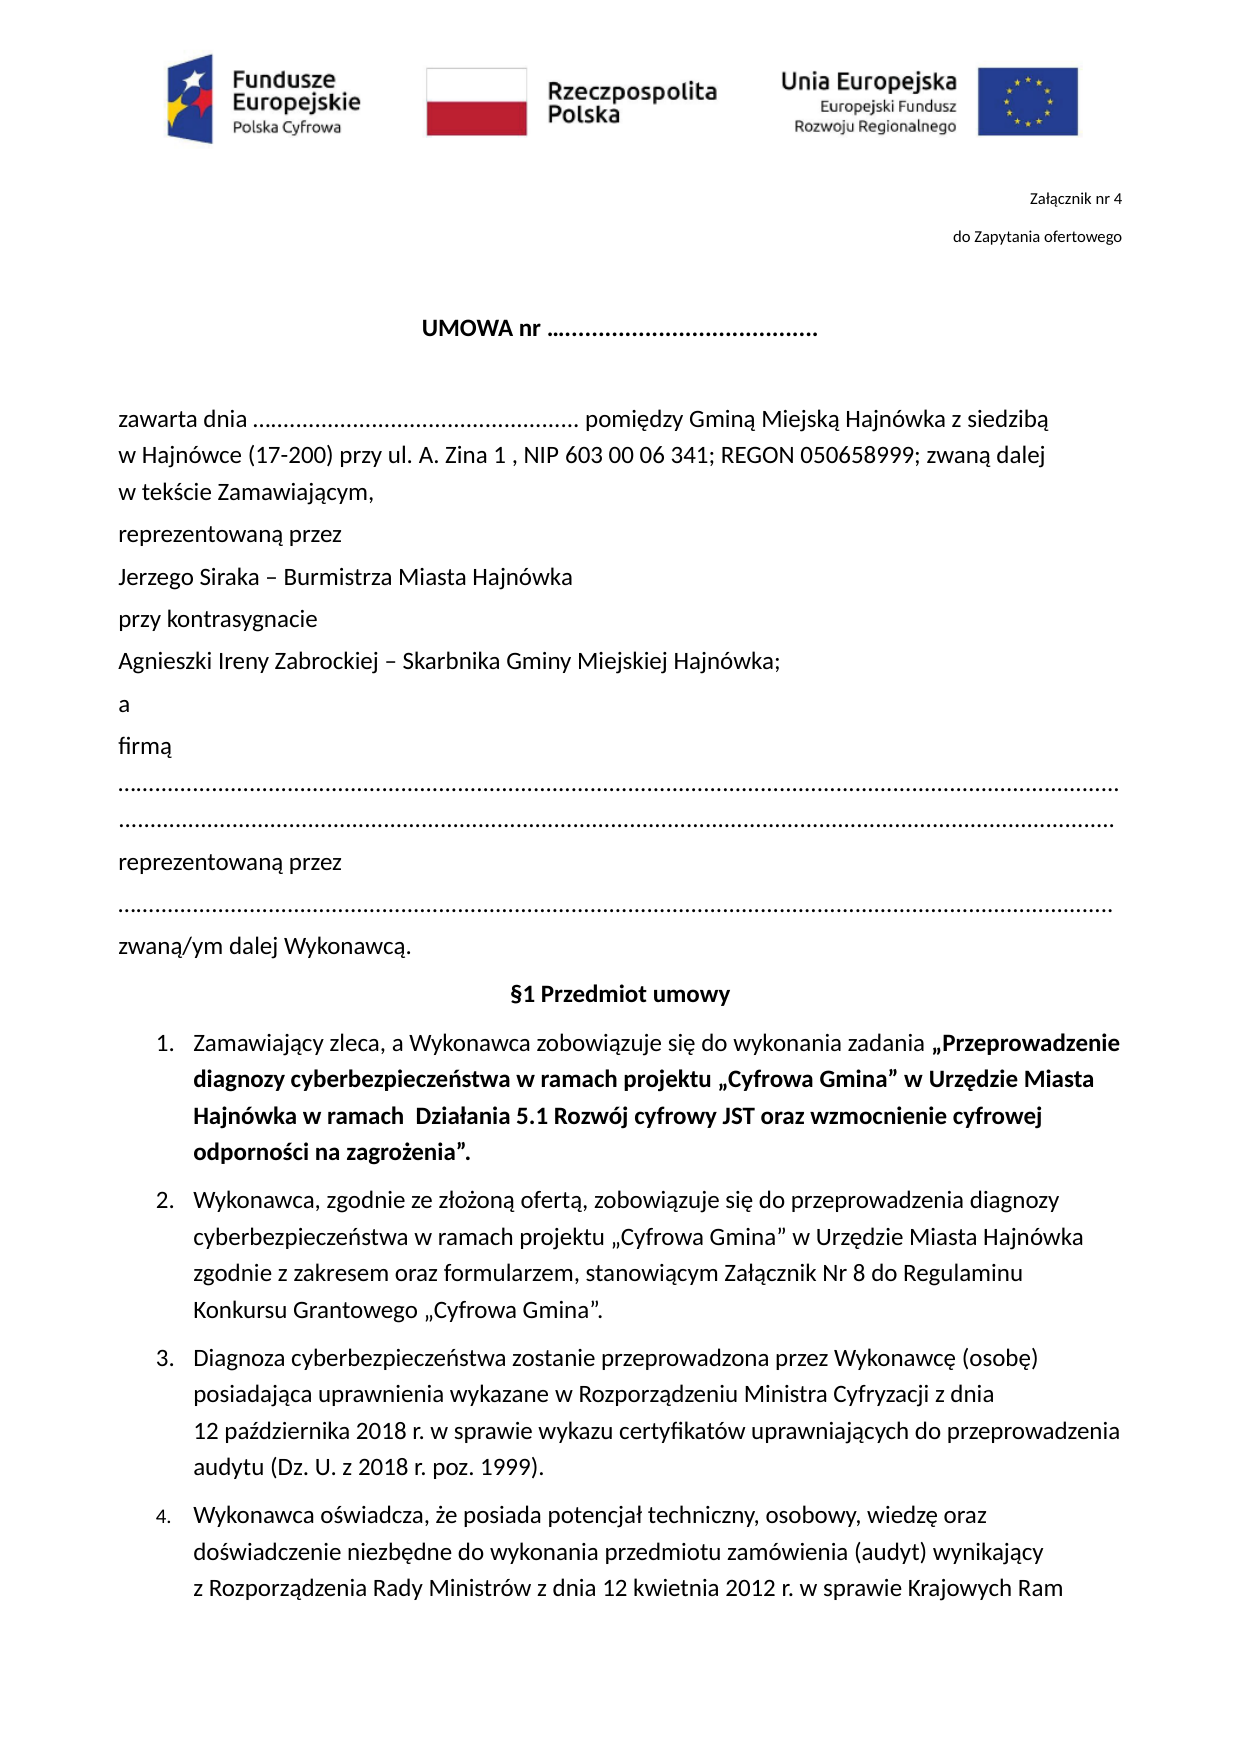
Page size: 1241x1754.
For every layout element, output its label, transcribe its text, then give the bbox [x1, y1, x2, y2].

text reprezentowaną przez [118, 518, 1122, 549]
list Diagnoza cyberbezpieczeństwa zostanie przeprowadzona przez Wykonawcę (osobę) posiadająca uprawnienia wykazane w Rozporządzeniu Ministra Cyfryzacji z dnia 12 października 2018 r. w sprawie wykazu certyfikatów uprawniających do przeprowadzenia audytu (Dz. U. z 2018 r. poz. 1999). [156, 1342, 1122, 1482]
text zawarta dnia …................................................. pomiędzy Gminą Miejską Hajnówka z siedzibą w Hajnówce (17-200) przy ul. A. Zina 1 , NIP 603 00 06 341; REGON 050658999; zwaną dalej w tekście Zamawiającym, [118, 403, 1122, 506]
list Zamawiający zleca, a Wykonawca zobowiązuje się do wykonania zadania „Przeprowadzenie diagnozy cyberbezpieczeństwa w ramach projektu „Cyfrowa Gmina” w Urzędzie Miasta Hajnówka w ramach Działania 5.1 Rozwój cyfrowy JST oraz wzmocnienie cyfrowej odporności na zagrożenia”. [156, 1027, 1122, 1167]
list Wykonawca, zgodnie ze złożoną ofertą, zobowiązuje się do przeprowadzenia diagnozy cyberbezpieczeństwa w ramach projektu „Cyfrowa Gmina” w Urzędzie Miasta Hajnówka zgodnie z zakresem oraz formularzem, stanowiącym Załącznik Nr 8 do Regulaminu Konkursu Grantowego „Cyfrowa Gmina”. [156, 1184, 1122, 1324]
text reprezentowaną przez [118, 846, 1122, 876]
list Wykonawca oświadcza, że posiada potencjał techniczny, osobowy, wiedzę oraz doświadczenie niezbędne do wykonania przedmiotu zamówienia (audyt) wynikający z Rozporządzenia Rady Ministrów z dnia 12 kwietnia 2012 r. w sprawie Krajowych Ram [156, 1500, 1122, 1603]
text firmą ….......................................................................................................................................................................................................................................................................................................................... [118, 730, 1122, 834]
text a [118, 688, 1122, 718]
text zwaną/ym dalej Wykonawcą. [118, 930, 1122, 961]
text …........................................................................................................................................................... [118, 888, 1122, 918]
text do Zapytania ofertowego [118, 226, 1122, 246]
text Agnieszki Ireny Zabrockiej – Skarbnika Gminy Miejskiej Hajnówka; [118, 646, 1122, 676]
text przy kontrasygnacie [118, 603, 1122, 634]
text §1 Przedmiot umowy [118, 979, 1122, 1009]
picture [119, 18, 1124, 189]
text Jerzego Siraka – Burmistrza Miasta Hajnówka [118, 561, 1122, 591]
text Załącznik nr 4 [118, 188, 1122, 208]
text UMOWA nr …...................................... [118, 312, 1122, 343]
